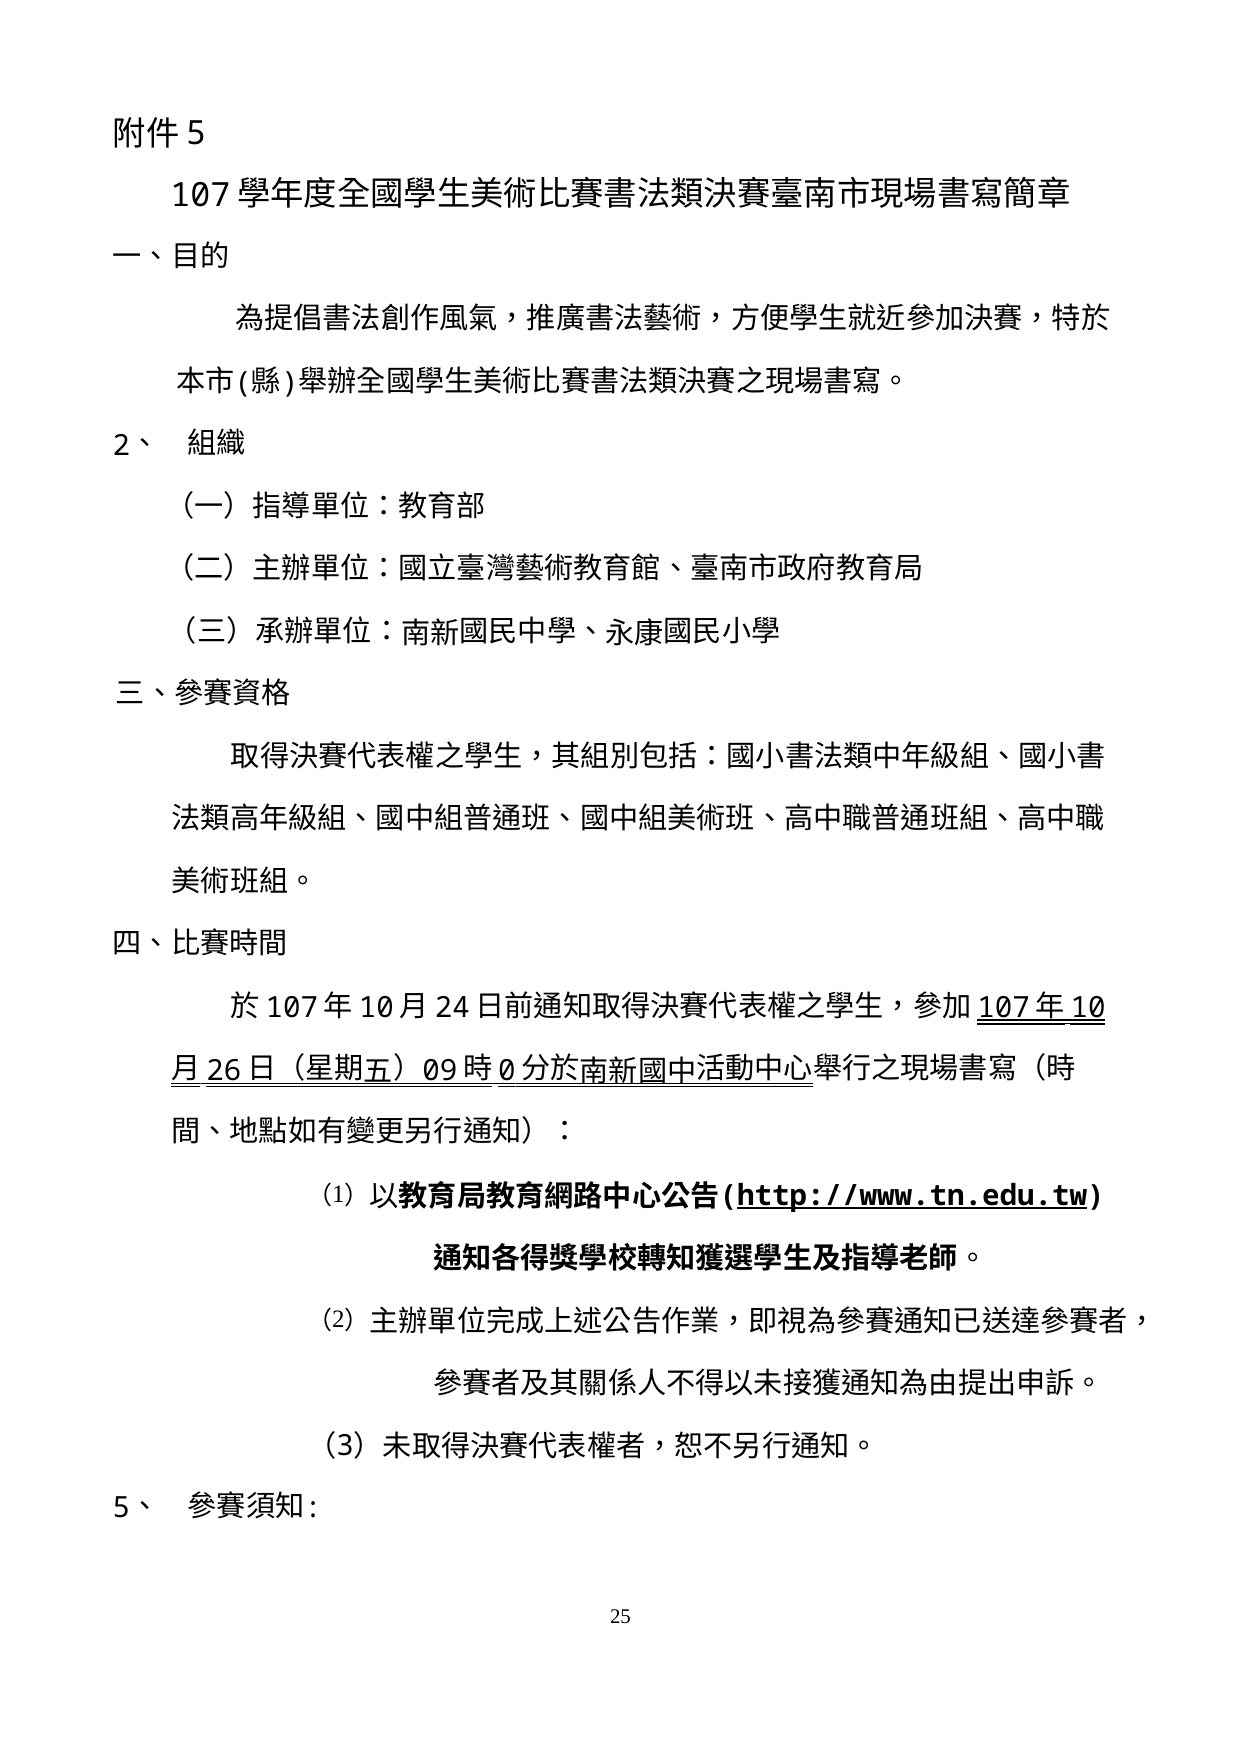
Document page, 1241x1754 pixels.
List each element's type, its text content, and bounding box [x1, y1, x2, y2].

text 一、目的 [112, 214, 1128, 277]
text （二）主辦單位：國立臺灣藝術教育館、臺南市政府教育局 [112, 527, 1128, 589]
text 附件5 [112, 89, 1128, 152]
list 以教育局教育網路中心公告(http://www.tn.edu.tw)通知各得獎學校轉知獲選學生及指導老師。 [307, 1152, 1128, 1277]
text 於107年10月24日前通知取得決賽代表權之學生，參加107年10月26日（星期五）09時0分於南新國中活動中心舉行之現場書寫（時間、地點如有變更另行通知）： [171, 964, 1128, 1152]
list 組織 [112, 402, 1128, 464]
text 107學年度全國學生美術比賽書法類決賽臺南市現場書寫簡章 [112, 152, 1128, 214]
list 未取得決賽代表權者，恕不另行通知。 [307, 1402, 1128, 1464]
text 三、參賽資格 [98, 652, 1128, 714]
text 取得決賽代表權之學生，其組別包括：國小書法類中年級組、國小書法類高年級組、國中組普通班、國中組美術班、高中職普通班組、高中職美術班組。 [171, 714, 1128, 902]
text （三）承辦單位：南新國民中學、永康國民小學 [98, 589, 1128, 652]
text （一）指導單位：教育部 [112, 464, 1128, 527]
list 主辦單位完成上述公告作業，即視為參賽通知已送達參賽者，參賽者及其關係人不得以未接獲通知為由提出申訴。 [307, 1277, 1128, 1402]
text 四、比賽時間 [112, 902, 1128, 964]
list 參賽須知: [112, 1464, 1128, 1527]
text 為提倡書法創作風氣，推廣書法藝術，方便學生就近參加決賽，特於本市(縣)舉辦全國學生美術比賽書法類決賽之現場書寫。 [176, 277, 1128, 402]
